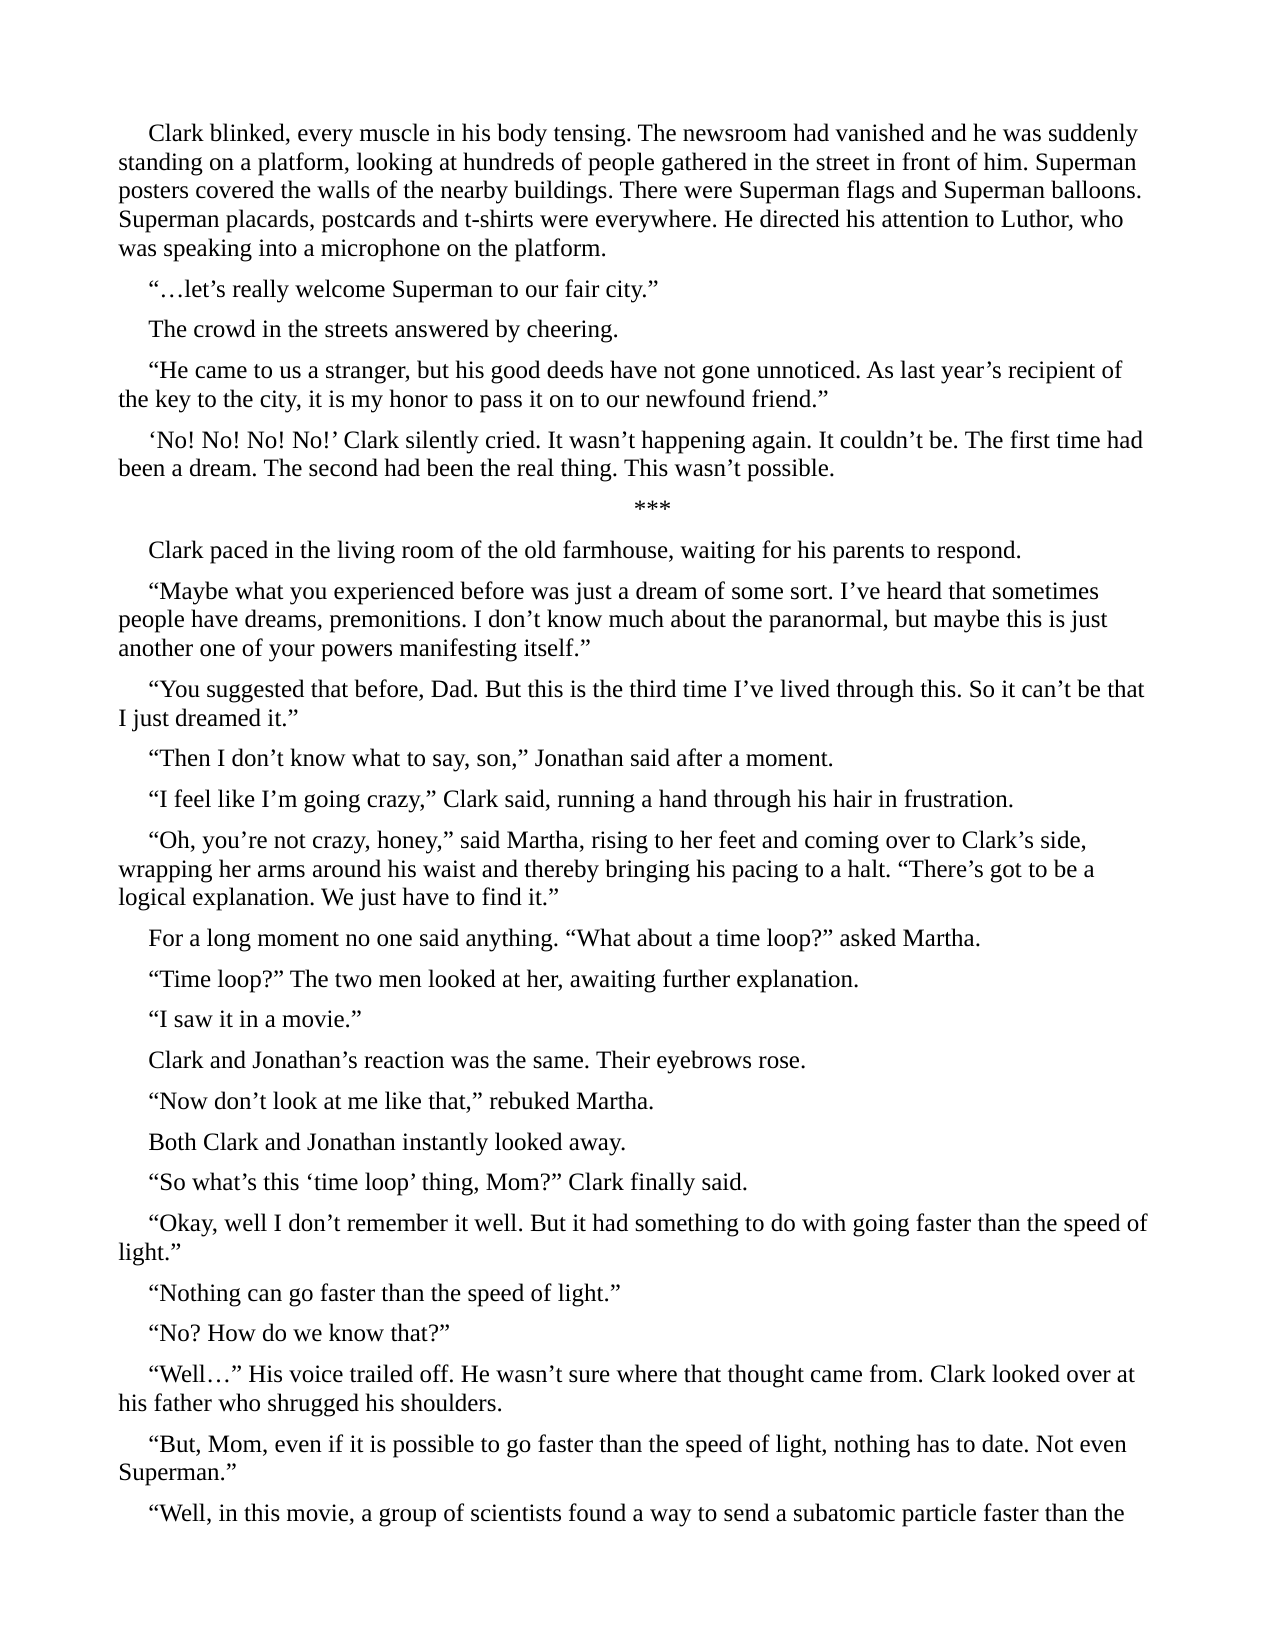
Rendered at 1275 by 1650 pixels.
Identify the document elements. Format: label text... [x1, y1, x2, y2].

text Both Clark and Jonathan instantly looked away. [118, 1127, 1157, 1156]
text “I feel like I’m going crazy,” Clark said, running a hand through his hair in frustration. [118, 784, 1157, 813]
text “Nothing can go faster than the speed of light.” [118, 1278, 1157, 1306]
text “Well, in this movie, a group of scientists found a way to send a subatomic particle faster than the [118, 1498, 1157, 1527]
text “He came to us a stranger, but his good deeds have not gone unnoticed. As last year’s recipient of the key to the city, it is my honor to pass it on to our newfound friend.” [118, 355, 1157, 413]
text The crowd in the streets answered by cheering. [118, 314, 1157, 343]
text “Okay, well I don’t remember it well. But it had something to do with going faster than the speed of light.” [118, 1208, 1157, 1266]
text “Well…” His voice trailed off. He wasn’t sure where that thought came from. Clark looked over at his father who shrugged his shoulders. [118, 1359, 1157, 1417]
text ‘No! No! No! No!’ Clark silently cried. It wasn’t happening again. It couldn’t be. The first time had been a dream. The second had been the real thing. This wasn’t possible. [118, 425, 1157, 482]
text Clark blinked, every muscle in his body tensing. The newsroom had vanished and he was suddenly standing on a platform, looking at hundreds of people gathered in the street in front of him. Superman posters covered the walls of the nearby buildings. There were Superman flags and Superman balloons. Superman placards, postcards and t-shirts were everywhere. He directed his attention to Luthor, who was speaking into a microphone on the platform. [118, 118, 1157, 262]
text “No? How do we know that?” [118, 1318, 1157, 1347]
text “Now don’t look at me like that,” rebuked Martha. [118, 1086, 1157, 1115]
text “…let’s really welcome Superman to our fair city.” [118, 274, 1157, 303]
text Clark paced in the living room of the old farmhouse, waiting for his parents to respond. [118, 535, 1157, 564]
text *** [118, 494, 1157, 523]
text “Then I don’t know what to say, son,” Jonathan said after a moment. [118, 743, 1157, 772]
text “Maybe what you experienced before was just a dream of some sort. I’ve heard that sometimes people have dreams, premonitions. I don’t know much about the paranormal, but maybe this is just another one of your powers manifesting itself.” [118, 576, 1157, 662]
text “Oh, you’re not crazy, honey,” said Martha, rising to her feet and coming over to Clark’s side, wrapping her arms around his waist and thereby bringing his pacing to a halt. “There’s got to be a logical explanation. We just have to find it.” [118, 825, 1157, 911]
text “So what’s this ‘time loop’ thing, Mom?” Clark finally said. [118, 1167, 1157, 1196]
text “You suggested that before, Dad. But this is the third time I’ve lived through this. So it can’t be that I just dreamed it.” [118, 674, 1157, 731]
text “I saw it in a movie.” [118, 1004, 1157, 1033]
text “Time loop?” The two men looked at her, awaiting further explanation. [118, 964, 1157, 993]
text Clark and Jonathan’s reaction was the same. Their eyebrows rose. [118, 1045, 1157, 1074]
text “But, Mom, even if it is possible to go faster than the speed of light, nothing has to date. Not even Superman.” [118, 1429, 1157, 1486]
text For a long moment no one said anything. “What about a time loop?” asked Martha. [118, 923, 1157, 952]
